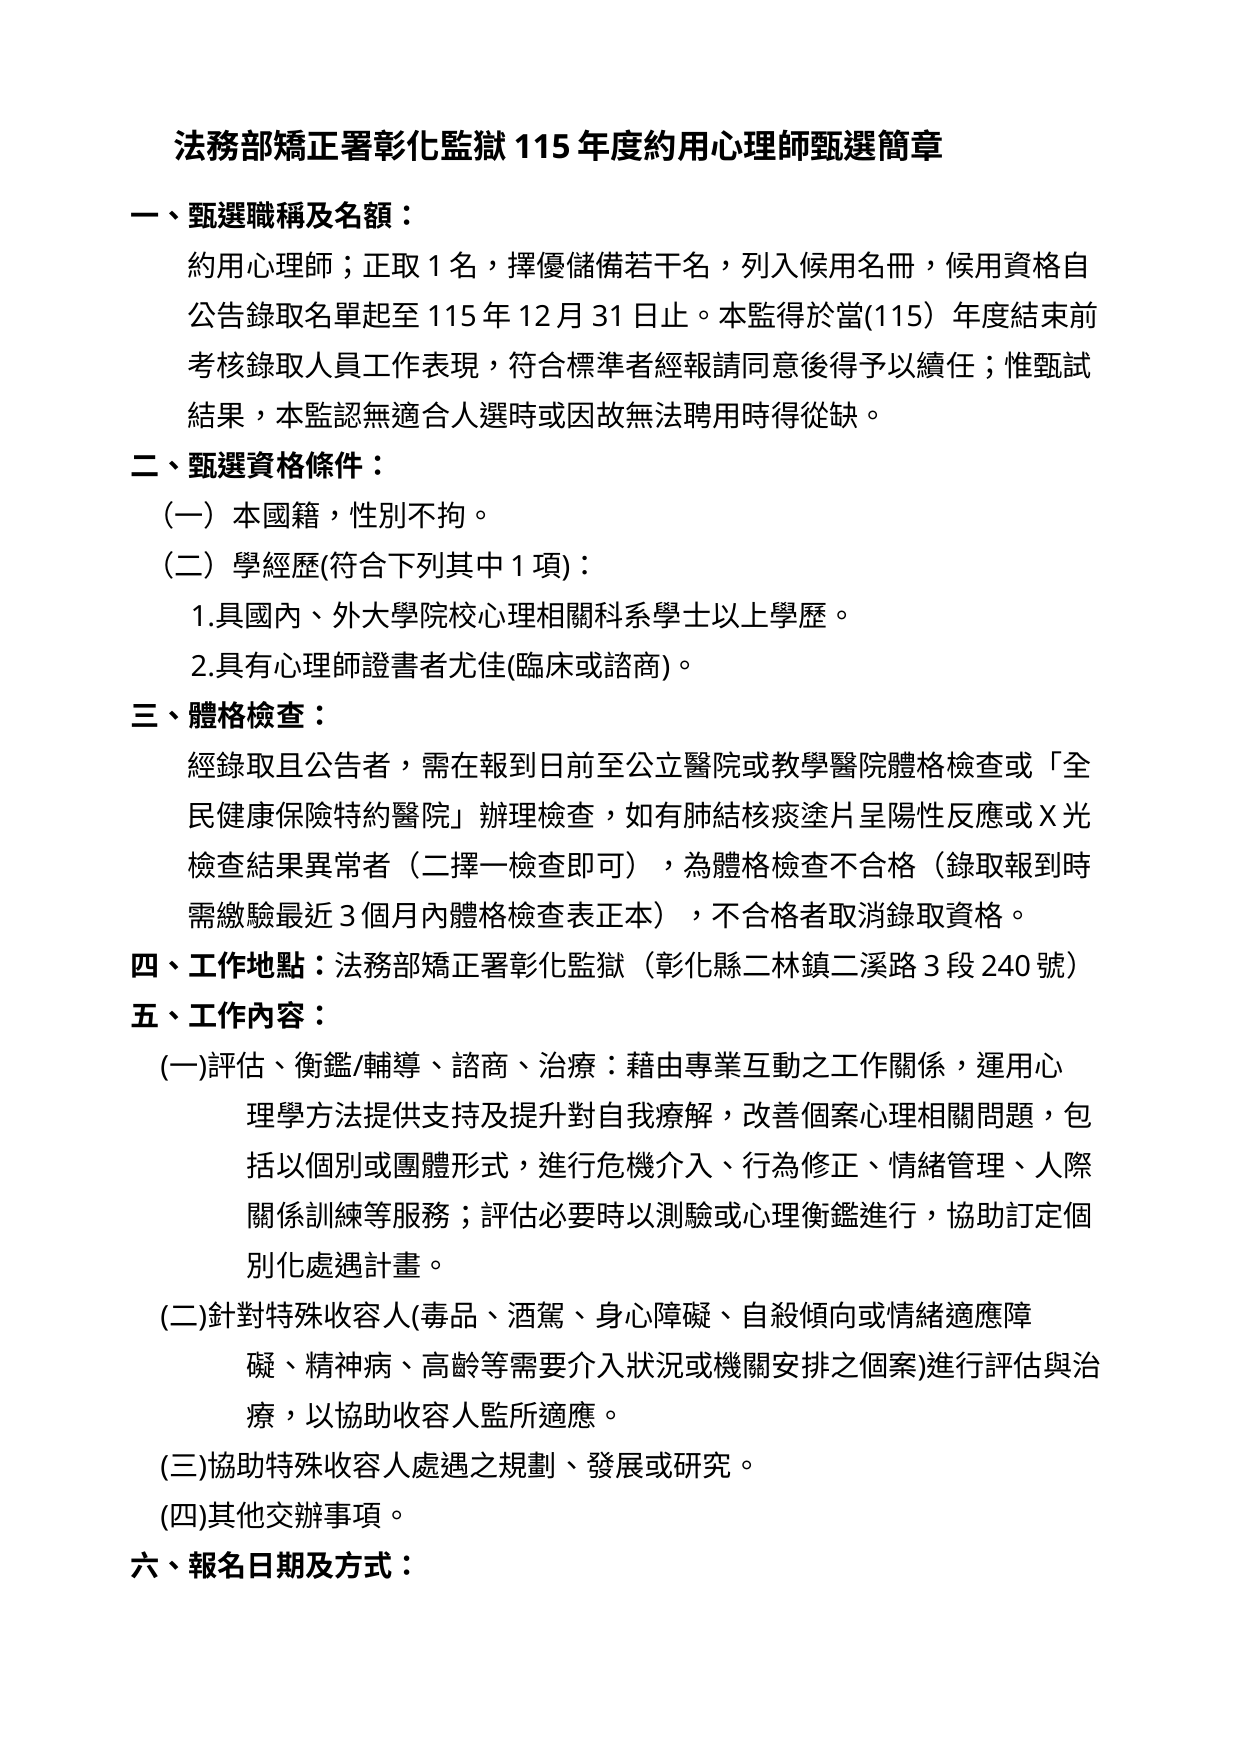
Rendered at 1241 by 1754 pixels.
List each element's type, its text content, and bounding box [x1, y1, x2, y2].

text 二、甄選資格條件： [130, 437, 1110, 487]
text 2.具有心理師證書者尤佳(臨床或諮商)。 [130, 637, 1110, 687]
text 經錄取且公告者，需在報到日前至公立醫院或教學醫院體格檢查或「全 民健康保險特約醫院」辦理檢查，如有肺結核痰塗片呈陽性反應或X光檢查結果異常者（二擇一檢查即可），為體格檢查不合格（錄取報到時需繳驗最近3個月內體格檢查表正本），不合格者取消錄取資格。 [187, 737, 1110, 937]
text 約用心理師；正取1名，擇優儲備若干名，列入候用名冊，候用資格自 公告錄取名單起至115年12月31日止。本監得於當(115）年度結束前考核錄取人員工作表現，符合標準者經報請同意後得予以續任；惟甄試結果，本監認無適合人選時或因故無法聘用時得從缺。 [187, 237, 1110, 437]
text (一)評估、衡鑑/輔導、諮商、治療：藉由專業互動之工作關係，運用心 理學方法提供支持及提升對自我療解，改善個案心理相關問題，包括以個別或團體形式，進行危機介入、行為修正、情緒管理、人際關係訓練等服務；評估必要時以測驗或心理衡鑑進行，協助訂定個別化處遇計畫。 [130, 1037, 1110, 1287]
text 四、工作地點：法務部矯正署彰化監獄（彰化縣二林鎮二溪路3段240號） [130, 937, 1110, 987]
text 一、甄選職稱及名額： [130, 187, 1110, 237]
text 五、工作內容： [130, 987, 1110, 1037]
text (二)針對特殊收容人(毒品、酒駕、身心障礙、自殺傾向或情緒適應障 礙、精神病、高齡等需要介入狀況或機關安排之個案)進行評估與治療，以協助收容人監所適應。 [130, 1287, 1110, 1437]
text 法務部矯正署彰化監獄115年度約用心理師甄選簡章 [130, 118, 1110, 168]
text 六、報名日期及方式： [130, 1537, 1110, 1587]
text （一）本國籍，性別不拘。 [130, 487, 1110, 537]
text (三)協助特殊收容人處遇之規劃、發展或研究。 [130, 1437, 1110, 1487]
text 1.具國內、外大學院校心理相關科系學士以上學歷。 [130, 587, 1110, 637]
text 三、體格檢查： [130, 687, 1110, 737]
text (四)其他交辦事項。 [130, 1487, 1110, 1537]
text （二）學經歷(符合下列其中1項)： [130, 537, 1110, 587]
